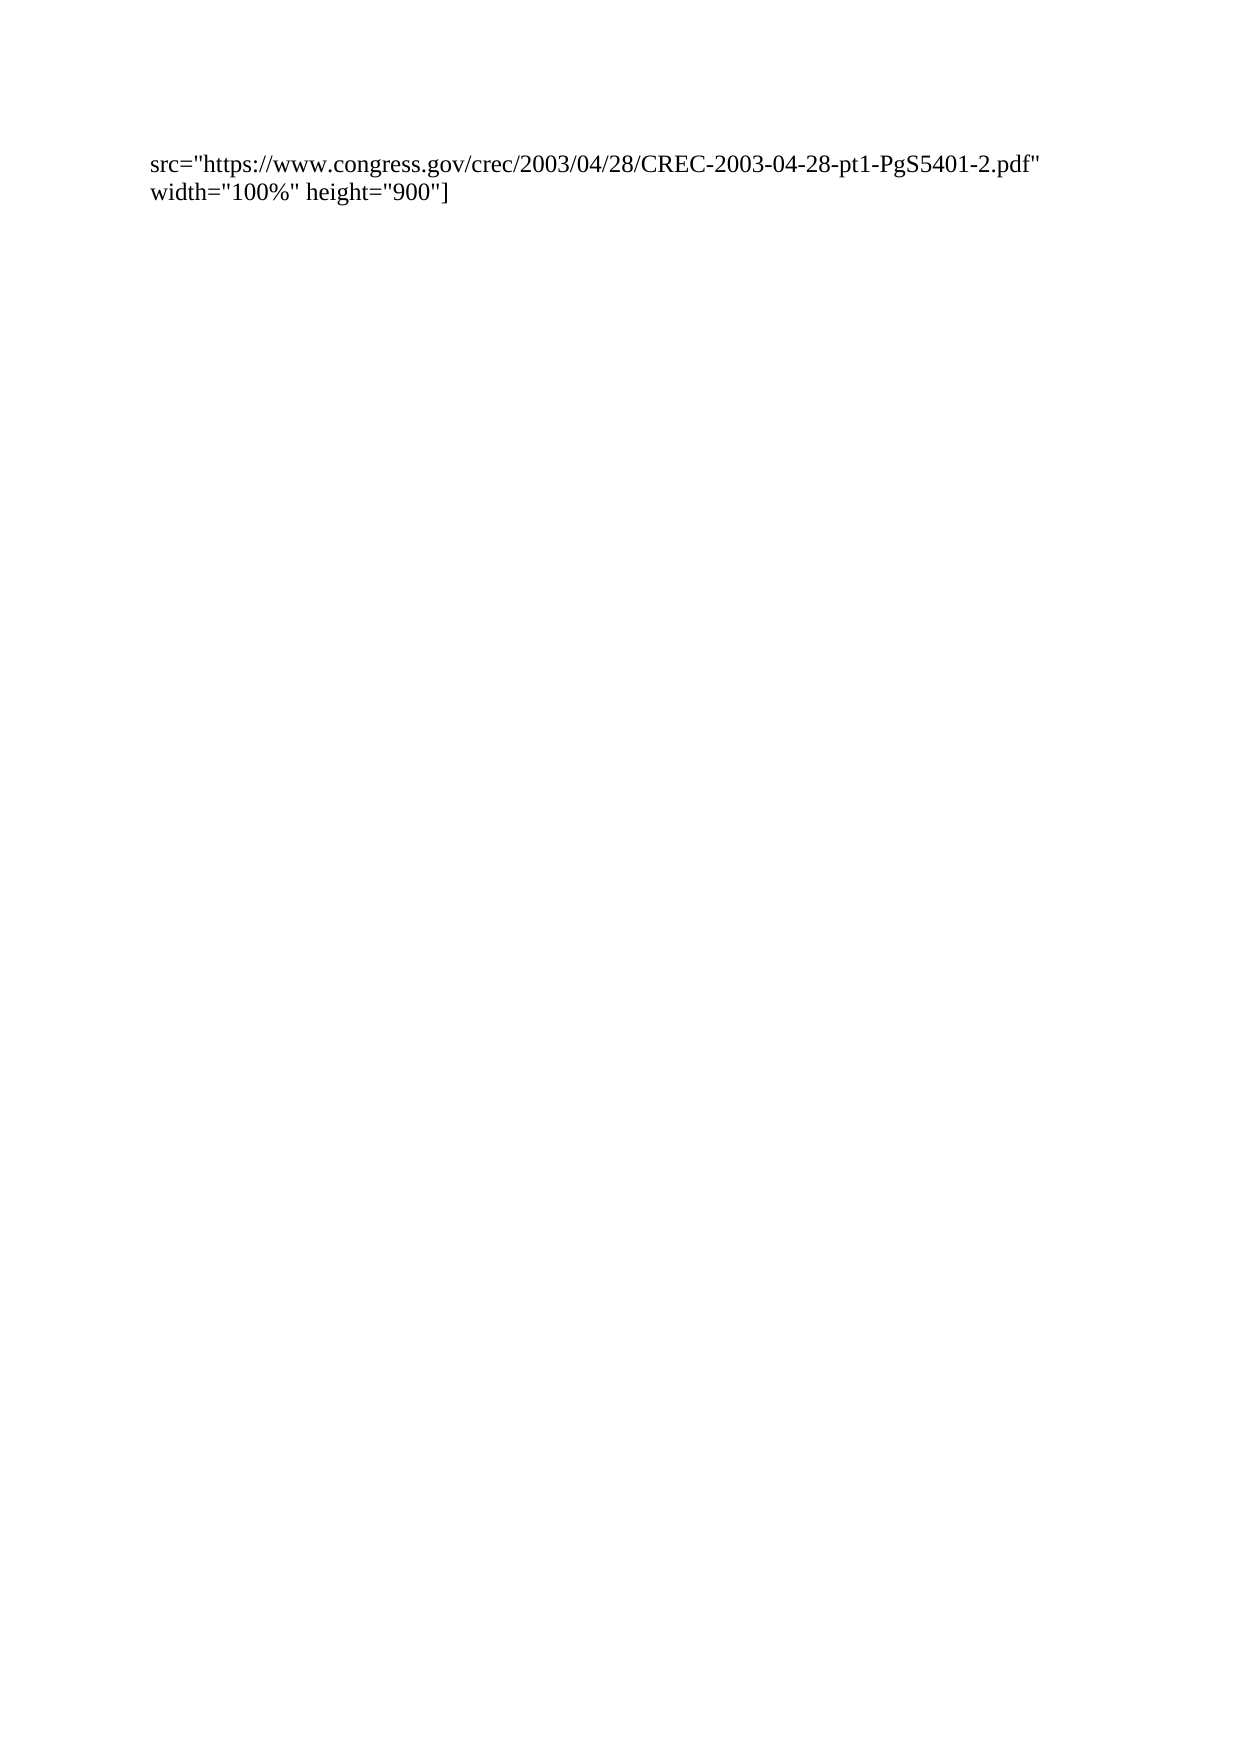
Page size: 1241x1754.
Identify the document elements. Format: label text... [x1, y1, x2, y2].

text src="https://www.congress.gov/crec/2003/04/28/CREC-2003-04-28-pt1-PgS5401-2.pdf" width="100%" height="900"] [150, 150, 1090, 205]
